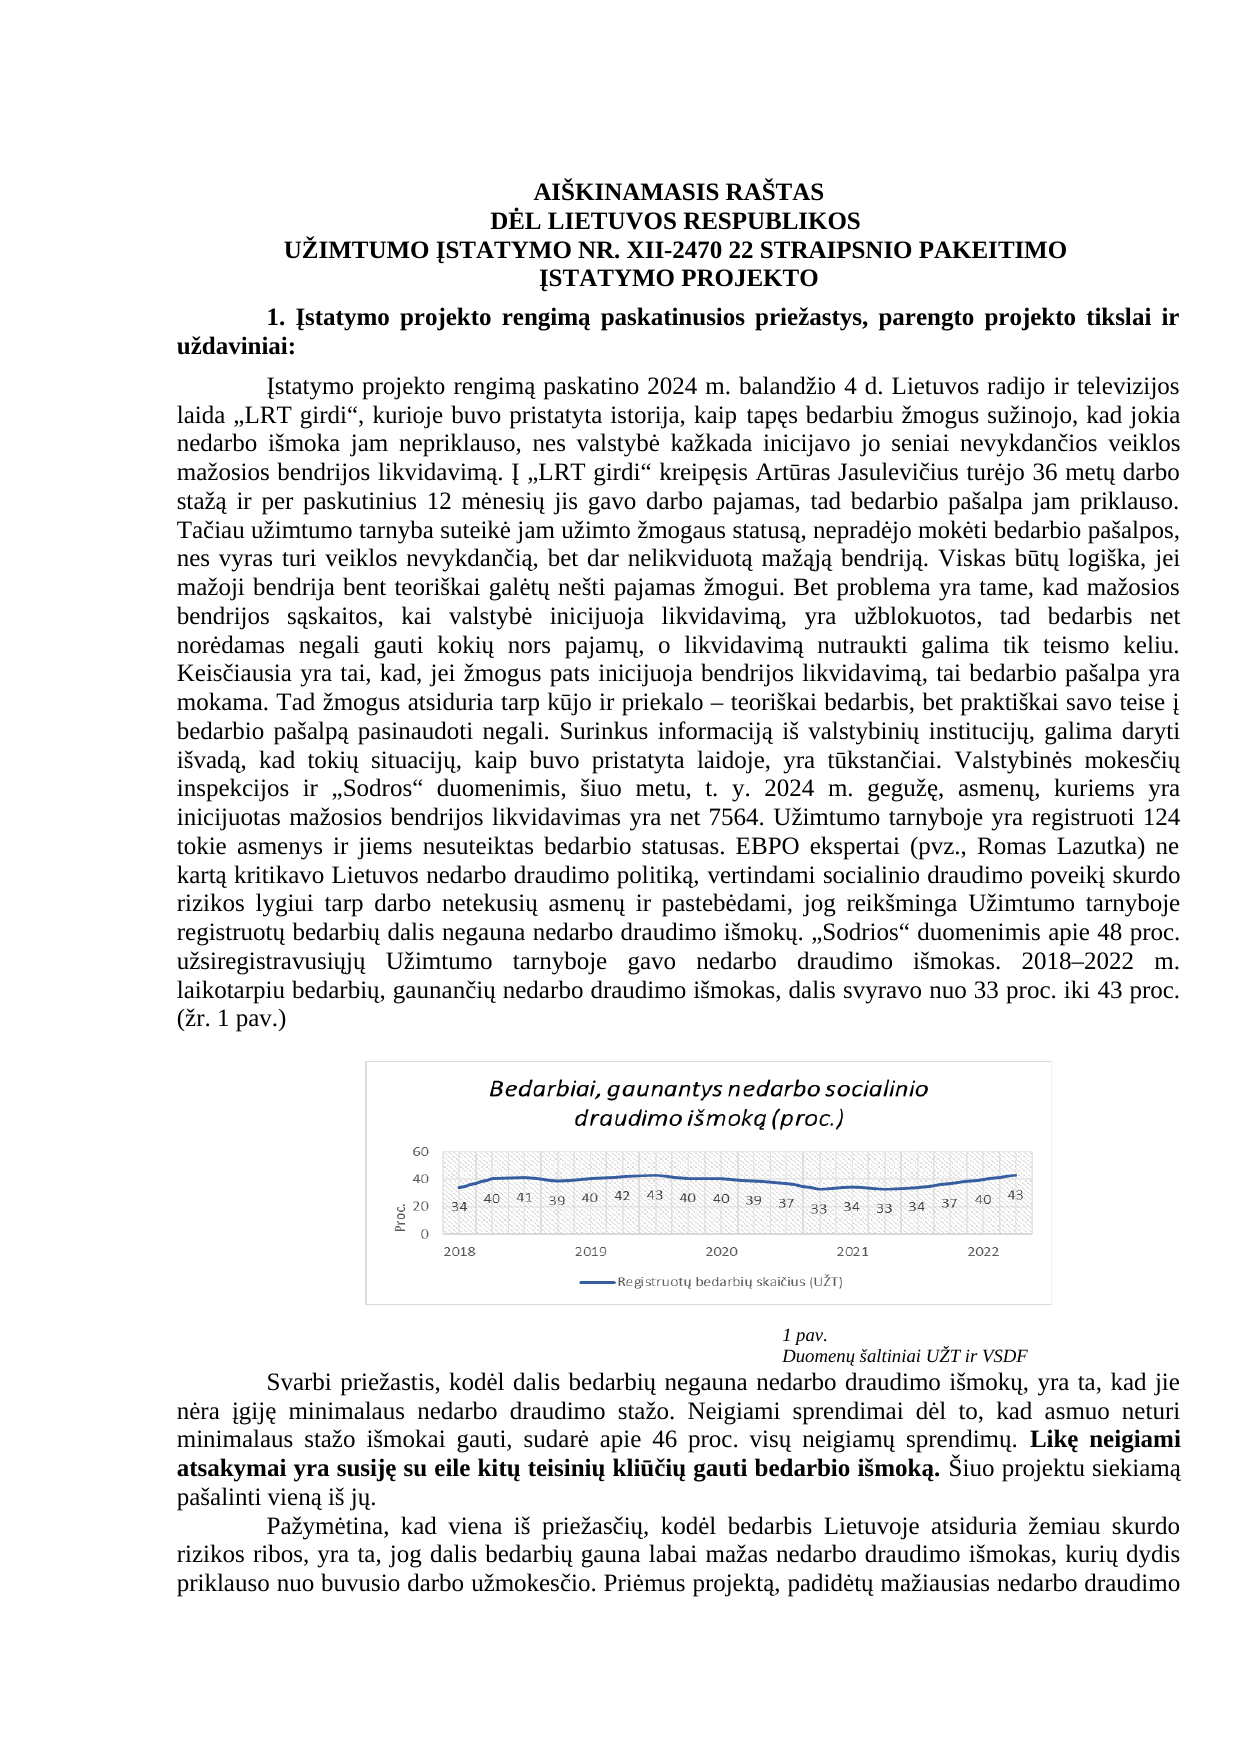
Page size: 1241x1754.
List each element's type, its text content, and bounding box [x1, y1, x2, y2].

text 1. Įstatymo projekto rengimą paskatinusios priežastys, parengto projekto tikslai ir uždaviniai: [177, 303, 1181, 361]
text DĖL LIETUVOS RESPUBLIKOS [177, 206, 1181, 235]
text ĮSTATYMO PROJEKTO [177, 263, 1181, 292]
text Svarbi priežastis, kodėl dalis bedarbių negauna nedarbo draudimo išmokų, yra ta, kad jie nėra įgiję minimalaus nedarbo draudimo stažo. Neigiami sprendimai dėl to, kad asmuo neturi minimalaus stažo išmokai gauti, sudarė apie 46 proc. visų neigiamų sprendimų. Likę neigiami atsakymai yra susiję su eile kitų teisinių kliūčių gauti bedarbio išmoką. Šiuo projektu siekiamą pašalinti vieną iš jų. [177, 1367, 1181, 1511]
text Pažymėtina, kad viena iš priežasčių, kodėl bedarbis Lietuvoje atsiduria žemiau skurdo rizikos ribos, yra ta, jog dalis bedarbių gauna labai mažas nedarbo draudimo išmokas, kurių dydis priklauso nuo buvusio darbo užmokesčio. Priėmus projektą, padidėtų mažiausias nedarbo draudimo [177, 1511, 1181, 1597]
text Duomenų šaltiniai UŽT ir VSDF [782, 1345, 1063, 1367]
text Įstatymo projekto rengimą paskatino 2024 m. balandžio 4 d. Lietuvos radijo ir televizijos laida „LRT girdi“, kurioje buvo pristatyta istorija, kaip tapęs bedarbiu žmogus sužinojo, kad jokia nedarbo išmoka jam nepriklauso, nes valstybė kažkada inicijavo jo seniai nevykdančios veiklos mažosios bendrijos likvidavimą. Į „LRT girdi“ kreipęsis Artūras Jasulevičius turėjo 36 metų darbo stažą ir per paskutinius 12 mėnesių jis gavo darbo pajamas, tad bedarbio pašalpa jam priklauso. Tačiau užimtumo tarnyba suteikė jam užimto žmogaus statusą, nepradėjo mokėti bedarbio pašalpos, nes vyras turi veiklos nevykdančią, bet dar nelikviduotą mažąją bendriją. Viskas būtų logiška, jei mažoji bendrija bent teoriškai galėtų nešti pajamas žmogui. Bet problema yra tame, kad mažosios bendrijos sąskaitos, kai valstybė inicijuoja likvidavimą, yra užblokuotos, tad bedarbis net norėdamas negali gauti kokių nors pajamų, o likvidavimą nutraukti galima tik teismo keliu. Keisčiausia yra tai, kad, jei žmogus pats inicijuoja bendrijos likvidavimą, tai bedarbio pašalpa yra mokama. Tad žmogus atsiduria tarp kūjo ir priekalo – teoriškai bedarbis, bet praktiškai savo teise į bedarbio pašalpą pasinaudoti negali. Surinkus informaciją iš valstybinių institucijų, galima daryti išvadą, kad tokių situacijų, kaip buvo pristatyta laidoje, yra tūkstančiai. Valstybinės mokesčių inspekcijos ir „Sodros“ duomenimis, šiuo metu, t. y. 2024 m. gegužę, asmenų, kuriems yra inicijuotas mažosios bendrijos likvidavimas yra net 7564. Užimtumo tarnyboje yra registruoti 124 tokie asmenys ir jiems nesuteiktas bedarbio statusas. EBPO ekspertai (pvz., Romas Lazutka) ne kartą kritikavo Lietuvos nedarbo draudimo politiką, vertindami socialinio draudimo poveikį skurdo rizikos lygiui tarp darbo netekusių asmenų ir pastebėdami, jog reikšminga Užimtumo tarnyboje registruotų bedarbių dalis negauna nedarbo draudimo išmokų. „Sodrios“ duomenimis apie 48 proc. užsiregistravusiųjų Užimtumo tarnyboje gavo nedarbo draudimo išmokas. 2018–2022 m. laikotarpiu bedarbių, gaunančių nedarbo draudimo išmokas, dalis svyravo nuo 33 proc. iki 43 proc. (žr. 1 pav.) [177, 371, 1181, 1032]
text 1 pav. [782, 1324, 1063, 1345]
text AIŠKINAMASIS RAŠTAS [177, 177, 1181, 206]
text UŽIMTUMO ĮSTATYMO NR. XII-2470 22 STRAIPSNIO PAKEITIMO [177, 235, 1181, 263]
